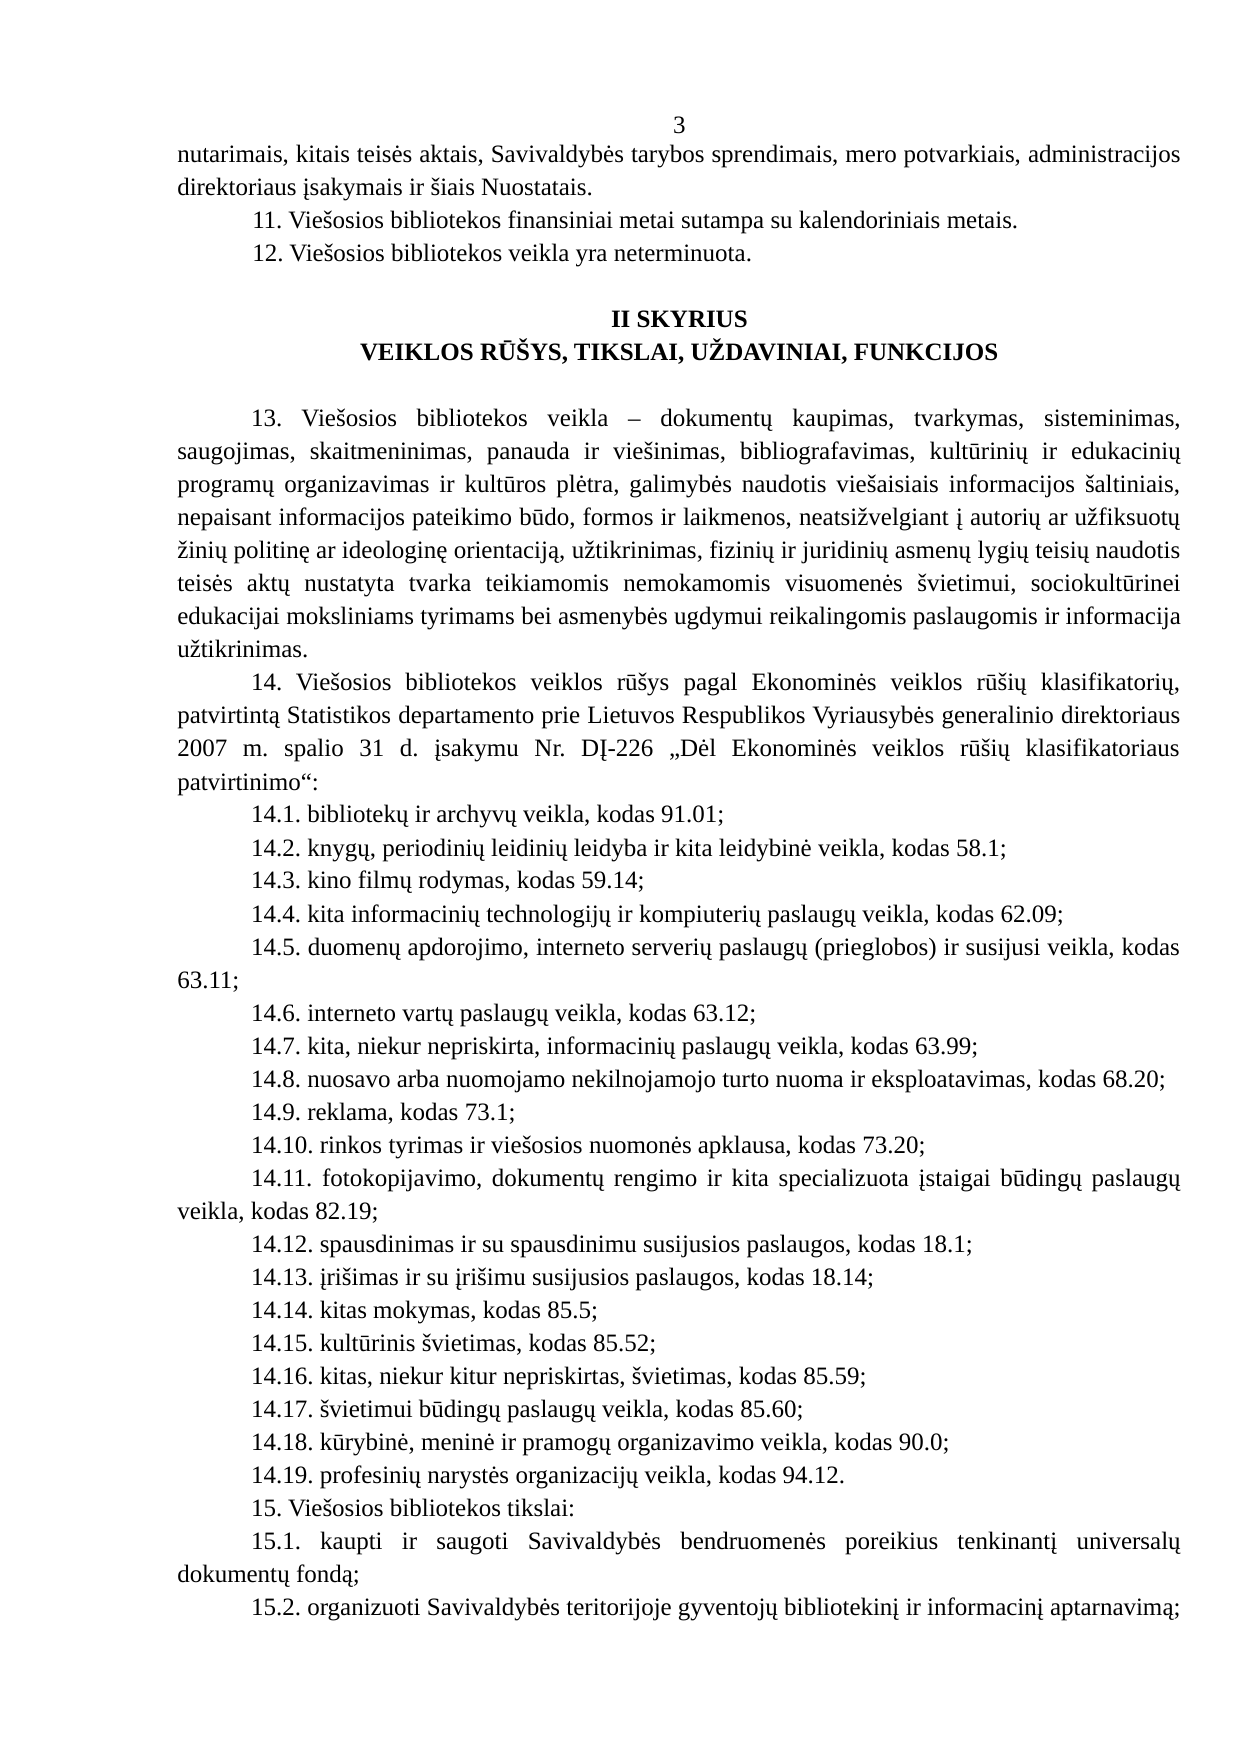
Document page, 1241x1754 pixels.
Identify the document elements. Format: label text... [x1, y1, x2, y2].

text 14.16. kitas, niekur kitur nepriskirtas, švietimas, kodas 85.59; [177, 1361, 1181, 1390]
text 12. Viešosios bibliotekos veikla yra neterminuota. [177, 238, 1181, 267]
text II SKYRIUS [177, 304, 1181, 333]
text 14.11. fotokopijavimo, dokumentų rengimo ir kita specializuota įstaigai būdingų paslaugų veikla, kodas 82.19; [177, 1163, 1181, 1224]
text 14.18. kūrybinė, meninė ir pramogų organizavimo veikla, kodas 90.0; [177, 1427, 1181, 1456]
text 15. Viešosios bibliotekos tikslai: [177, 1493, 1181, 1522]
text 11. Viešosios bibliotekos finansiniai metai sutampa su kalendoriniais metais. [177, 205, 1181, 234]
text 14.1. bibliotekų ir archyvų veikla, kodas 91.01; [177, 799, 1181, 828]
text 14.2. knygų, periodinių leidinių leidyba ir kita leidybinė veikla, kodas 58.1; [177, 833, 1181, 861]
text 14.5. duomenų apdorojimo, interneto serverių paslaugų (prieglobos) ir susijusi veikla, kodas 63.11; [177, 932, 1181, 993]
text 14.15. kultūrinis švietimas, kodas 85.52; [177, 1328, 1181, 1357]
text 14.17. švietimui būdingų paslaugų veikla, kodas 85.60; [177, 1394, 1181, 1423]
text nutarimais, kitais teisės aktais, Savivaldybės tarybos sprendimais, mero potvarkiais, administracijos direktoriaus įsakymais ir šiais Nuostatais. [177, 139, 1181, 201]
text 14.7. kita, niekur nepriskirta, informacinių paslaugų veikla, kodas 63.99; [177, 1031, 1181, 1059]
text 14.8. nuosavo arba nuomojamo nekilnojamojo turto nuoma ir eksploatavimas, kodas 68.20; [177, 1064, 1181, 1092]
text 15.2. organizuoti Savivaldybės teritorijoje gyventojų bibliotekinį ir informacinį aptarnavimą; [177, 1592, 1181, 1621]
text 14.10. rinkos tyrimas ir viešosios nuomonės apklausa, kodas 73.20; [177, 1130, 1181, 1158]
text 14. Viešosios bibliotekos veiklos rūšys pagal Ekonominės veiklos rūšių klasifikatorių, patvirtintą Statistikos departamento prie Lietuvos Respublikos Vyriausybės generalinio direktoriaus 2007 m. spalio 31 d. įsakymu Nr. DĮ-226 „Dėl Ekonominės veiklos rūšių klasifikatoriaus patvirtinimo“: [177, 667, 1181, 795]
text VEIKLOS RŪŠYS, TIKSLAI, UŽDAVINIAI, FUNKCIJOS [177, 337, 1181, 366]
text 13. Viešosios bibliotekos veikla – dokumentų kaupimas, tvarkymas, sisteminimas, saugojimas, skaitmeninimas, panauda ir viešinimas, bibliografavimas, kultūrinių ir edukacinių programų organizavimas ir kultūros plėtra, galimybės naudotis viešaisiais informacijos šaltiniais, nepaisant informacijos pateikimo būdo, formos ir laikmenos, neatsižvelgiant į autorių ar užfiksuotų žinių politinę ar ideologinę orientaciją, užtikrinimas, fizinių ir juridinių asmenų lygių teisių naudotis teisės aktų nustatyta tvarka teikiamomis nemokamomis visuomenės švietimui, sociokultūrinei edukacijai moksliniams tyrimams bei asmenybės ugdymui reikalingomis paslaugomis ir informacija užtikrinimas. [177, 403, 1181, 663]
text 14.4. kita informacinių technologijų ir kompiuterių paslaugų veikla, kodas 62.09; [177, 899, 1181, 927]
text 14.19. profesinių narystės organizacijų veikla, kodas 94.12. [177, 1460, 1181, 1489]
text 14.3. kino filmų rodymas, kodas 59.14; [177, 866, 1181, 894]
text 14.9. reklama, kodas 73.1; [177, 1097, 1181, 1126]
text 14.12. spausdinimas ir su spausdinimu susijusios paslaugos, kodas 18.1; [177, 1229, 1181, 1258]
text 14.6. interneto vartų paslaugų veikla, kodas 63.12; [177, 998, 1181, 1026]
text 14.14. kitas mokymas, kodas 85.5; [177, 1295, 1181, 1324]
text 15.1. kaupti ir saugoti Savivaldybės bendruomenės poreikius tenkinantį universalų dokumentų fondą; [177, 1526, 1181, 1588]
text 14.13. įrišimas ir su įrišimu susijusios paslaugos, kodas 18.14; [177, 1262, 1181, 1291]
